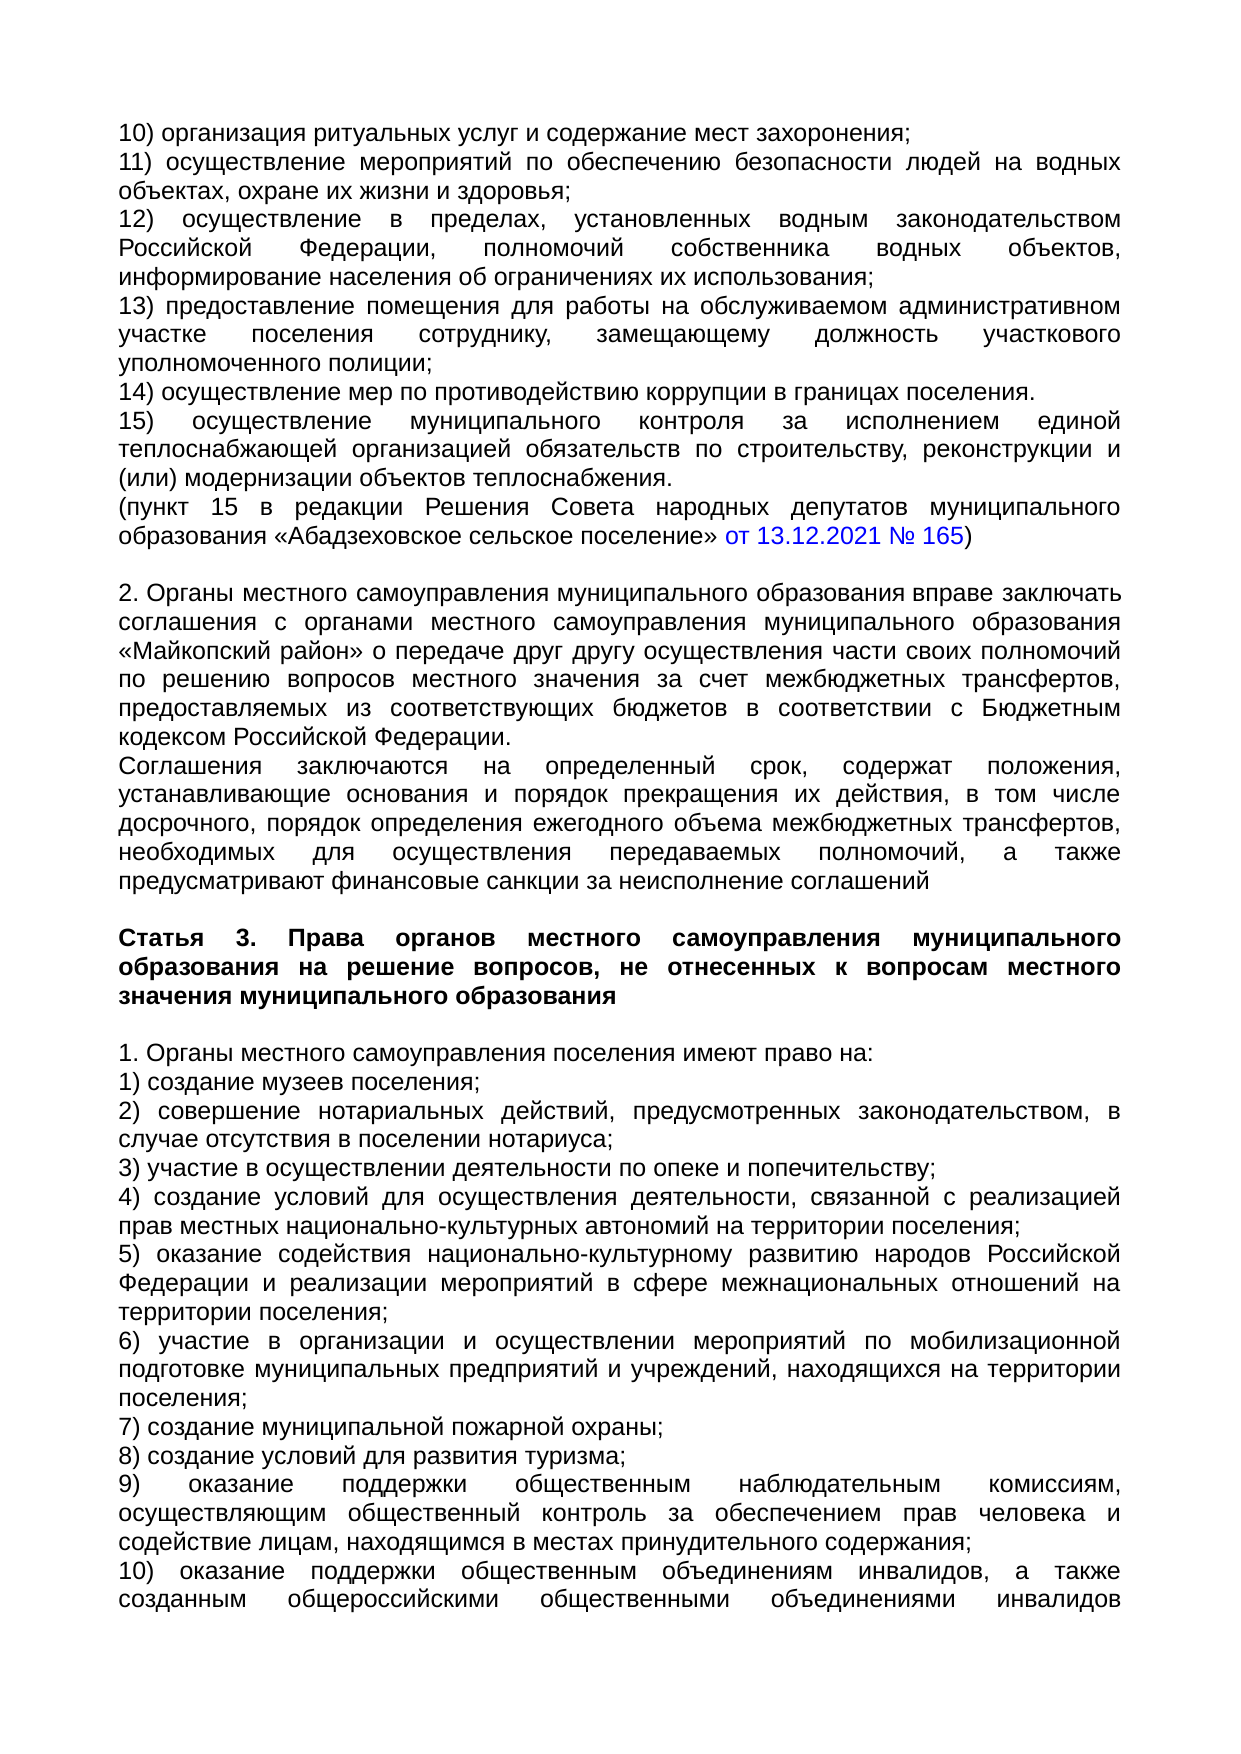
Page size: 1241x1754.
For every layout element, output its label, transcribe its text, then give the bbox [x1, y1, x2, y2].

text 14) осуществление мер по противодействию коррупции в границах поселения. [118, 377, 1122, 406]
text 2) совершение нотариальных действий, предусмотренных законодательством, в случае отсутствия в поселении нотариуса; [118, 1096, 1122, 1153]
text 11) осуществление мероприятий по обеспечению безопасности людей на водных объектах, охране их жизни и здоровья; [118, 147, 1122, 204]
text 12) осуществление в пределах, установленных водным законодательством Российской Федерации, полномочий собственника водных объектов, информирование населения об ограничениях их использования; [118, 204, 1122, 291]
text 4) создание условий для осуществления деятельности, связанной с реализацией прав местных национально-культурных автономий на территории поселения; [118, 1182, 1122, 1239]
text 13) предоставление помещения для работы на обслуживаемом административном участке поселения сотруднику, замещающему должность участкового уполномоченного полиции; [118, 291, 1122, 377]
text 3) участие в осуществлении деятельности по опеке и попечительству; [118, 1153, 1122, 1182]
text 1) создание музеев поселения; [118, 1067, 1122, 1096]
text Соглашения заключаются на определенный срок, содержат положения, устанавливающие основания и порядок прекращения их действия, в том числе досрочного, порядок определения ежегодного объема межбюджетных трансфертов, необходимых для осуществления передаваемых полномочий, а также предусматривают финансовые санкции за неисполнение соглашений [118, 751, 1122, 894]
text 10) оказание поддержки общественным объединениям инвалидов, а также созданным общероссийскими общественными объединениями инвалидов [118, 1556, 1122, 1613]
text (пункт 15 в редакции Решения Совета народных депутатов муниципального образования «Абадзеховское сельское поселение» от 13.12.2021 № 165) [118, 492, 1122, 549]
text 6) участие в организации и осуществлении мероприятий по мобилизационной подготовке муниципальных предприятий и учреждений, находящихся на территории поселения; [118, 1326, 1122, 1412]
text 15) осуществление муниципального контроля за исполнением единой теплоснабжающей организацией обязательств по строительству, реконструкции и (или) модернизации объектов теплоснабжения. [118, 406, 1122, 492]
text 10) организация ритуальных услуг и содержание мест захоронения; [118, 118, 1122, 147]
text 5) оказание содействия национально-культурному развитию народов Российской Федерации и реализации мероприятий в сфере межнациональных отношений на территории поселения; [118, 1239, 1122, 1326]
text 2. Органы местного самоуправления муниципального образования вправе заключать соглашения с органами местного самоуправления муниципального образования «Майкопский район» о передаче друг другу осуществления части своих полномочий по решению вопросов местного значения за счет межбюджетных трансфертов, предоставляемых из соответствующих бюджетов в соответствии с Бюджетным кодексом Российской Федерации. [118, 578, 1122, 751]
text 8) создание условий для развития туризма; [118, 1441, 1122, 1469]
text 9) оказание поддержки общественным наблюдательным комиссиям, осуществляющим общественный контроль за обеспечением прав человека и содействие лицам, находящимся в местах принудительного содержания; [118, 1469, 1122, 1556]
text Статья 3. Права органов местного самоуправления муниципального образования на решение вопросов, не отнесенных к вопросам местного значения муниципального образования [118, 923, 1122, 1009]
text 1. Органы местного самоуправления поселения имеют право на: [118, 1038, 1122, 1067]
text 7) создание муниципальной пожарной охраны; [118, 1412, 1122, 1441]
